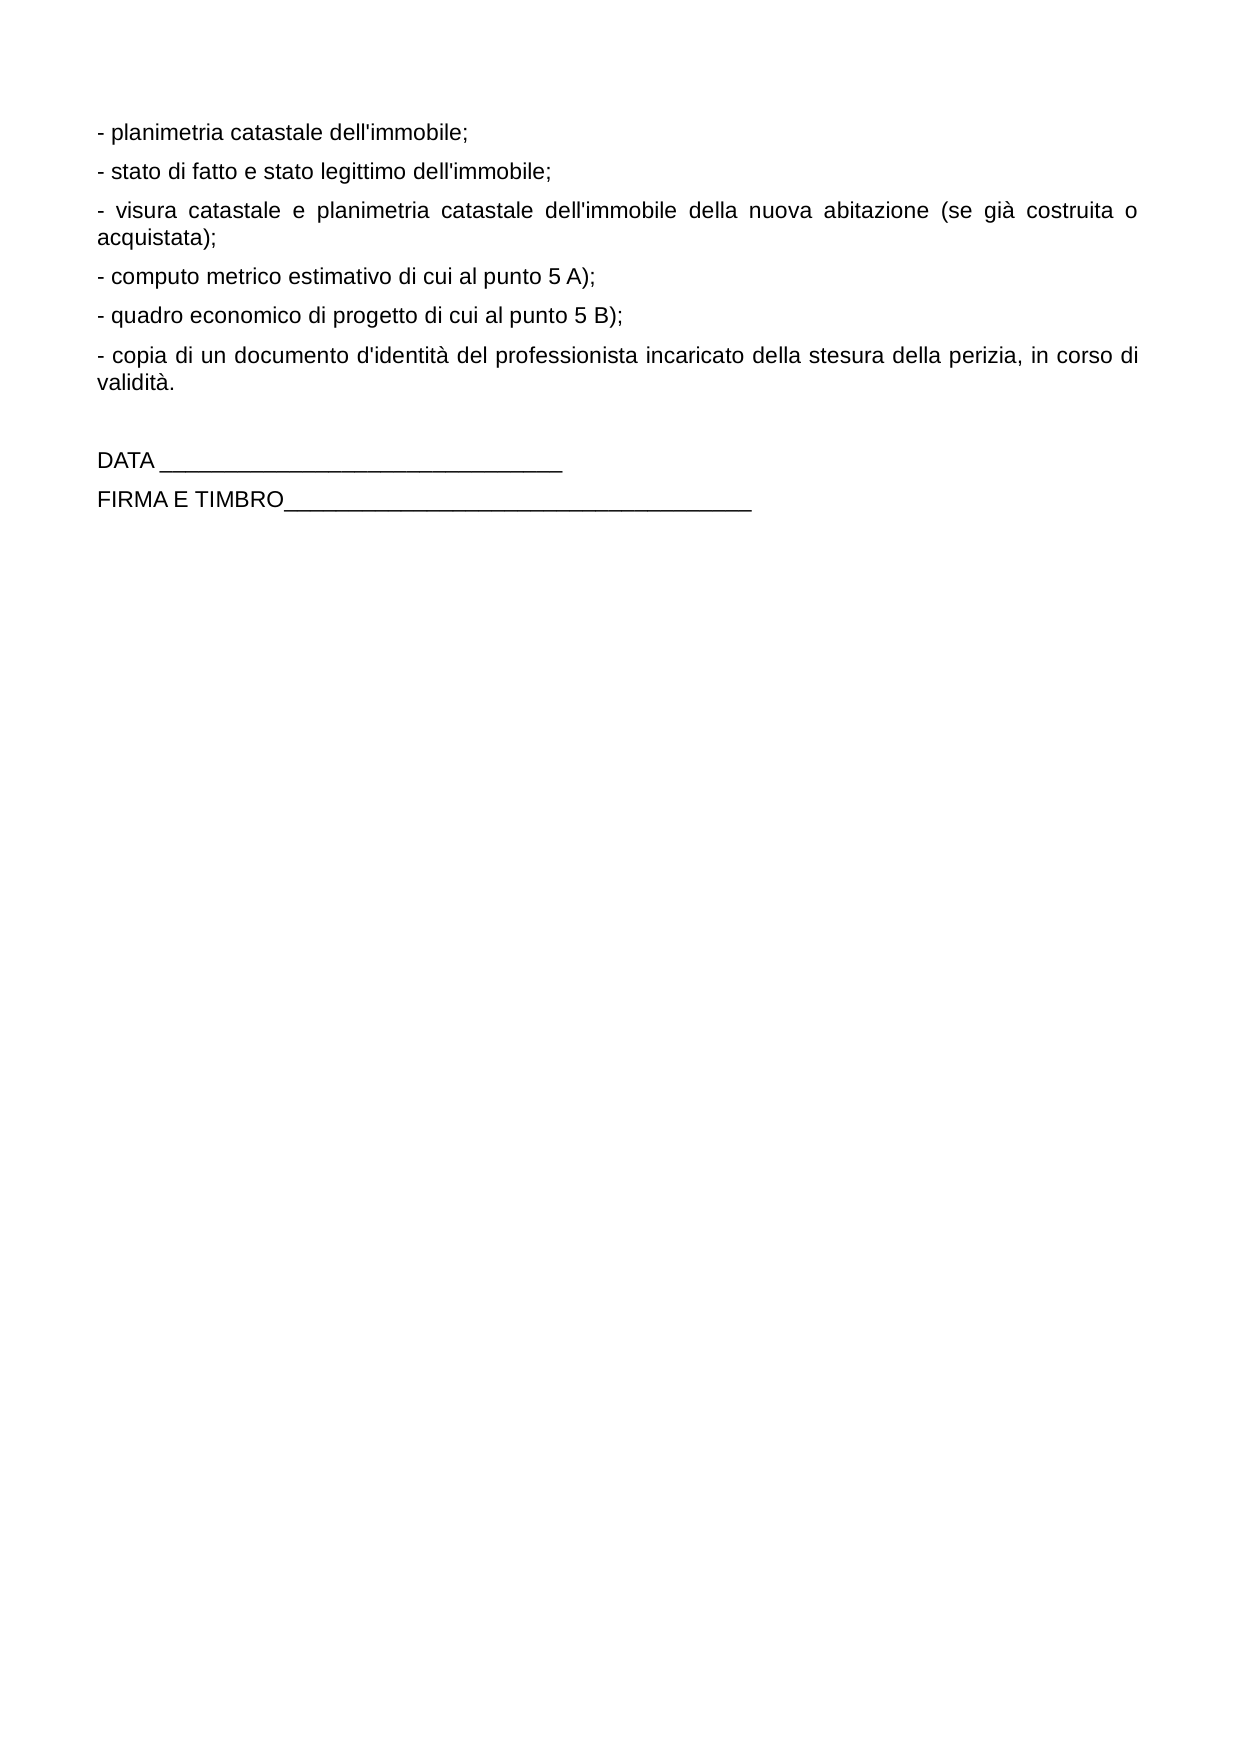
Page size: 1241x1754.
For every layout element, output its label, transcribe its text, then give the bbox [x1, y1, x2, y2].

text - stato di fatto e stato legittimo dell'immobile; [97, 157, 1140, 184]
text - planimetria catastale dell'immobile; [97, 118, 1140, 145]
text - visura catastale e planimetria catastale dell'immobile della nuova abitazione (se già costruita o acquistata); [97, 196, 1140, 251]
text - copia di un documento d'identità del professionista incaricato della stesura della perizia, in corso di validità. [97, 341, 1140, 395]
text - computo metrico estimativo di cui al punto 5 A); [97, 263, 1140, 290]
text DATA _______________________________ [97, 446, 1140, 473]
text FIRMA E TIMBRO____________________________________ [97, 486, 1140, 513]
text - quadro economico di progetto di cui al punto 5 B); [97, 302, 1140, 329]
